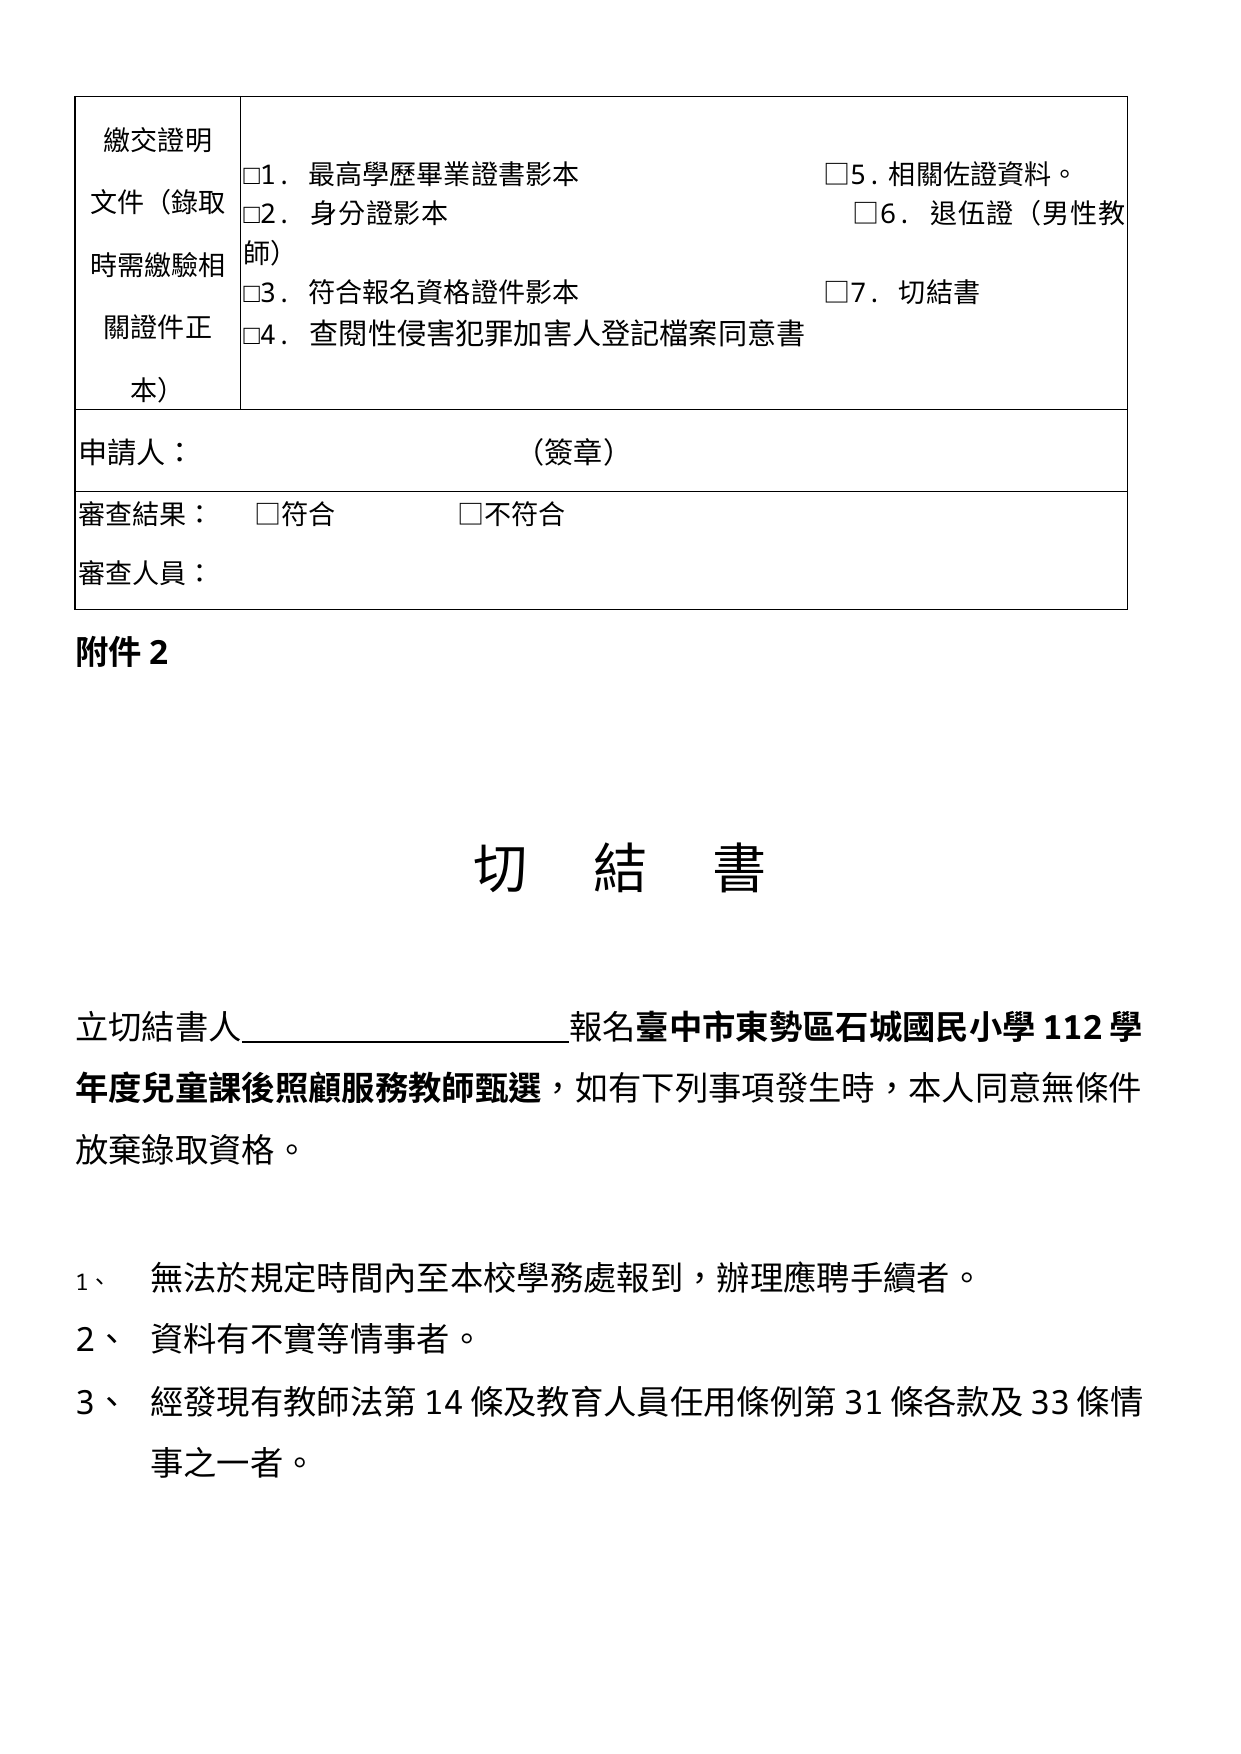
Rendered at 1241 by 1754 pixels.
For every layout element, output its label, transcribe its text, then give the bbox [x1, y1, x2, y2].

list 資料有不實等情事者。 [75, 1297, 1165, 1359]
table_cell 繳交證明 文件（錄取時需繳驗相關證件正本） [76, 97, 240, 409]
table_cell □1. 最高學歷畢業證書影本 □5. 相關佐證資料。 □2. 身分證影本 □6. 退伍證（男性教師） □3. 符合報名資格證件影本 □7. 切結書 □4. 查閱性侵害犯罪加害人登記檔案同意書 [241, 97, 1127, 409]
table_cell 審查結果： □符合 □不符合 審查人員： [76, 492, 1127, 608]
text 附件2 [75, 609, 1165, 672]
list 無法於規定時間內至本校學務處報到，辦理應聘手續者。 [75, 1234, 1165, 1297]
table_cell 申請人： （簽章） [76, 410, 1127, 491]
list 經發現有教師法第14條及教育人員任用條例第31條各款及33條情事之一者。 [75, 1359, 1165, 1484]
text 切 結 書 [75, 797, 1165, 922]
text 立切結書人 報名臺中市東勢區石城國民小學112學年度兒童課後照顧服務教師甄選，如有下列事項發生時，本人同意無條件放棄錄取資格。 [75, 984, 1165, 1172]
